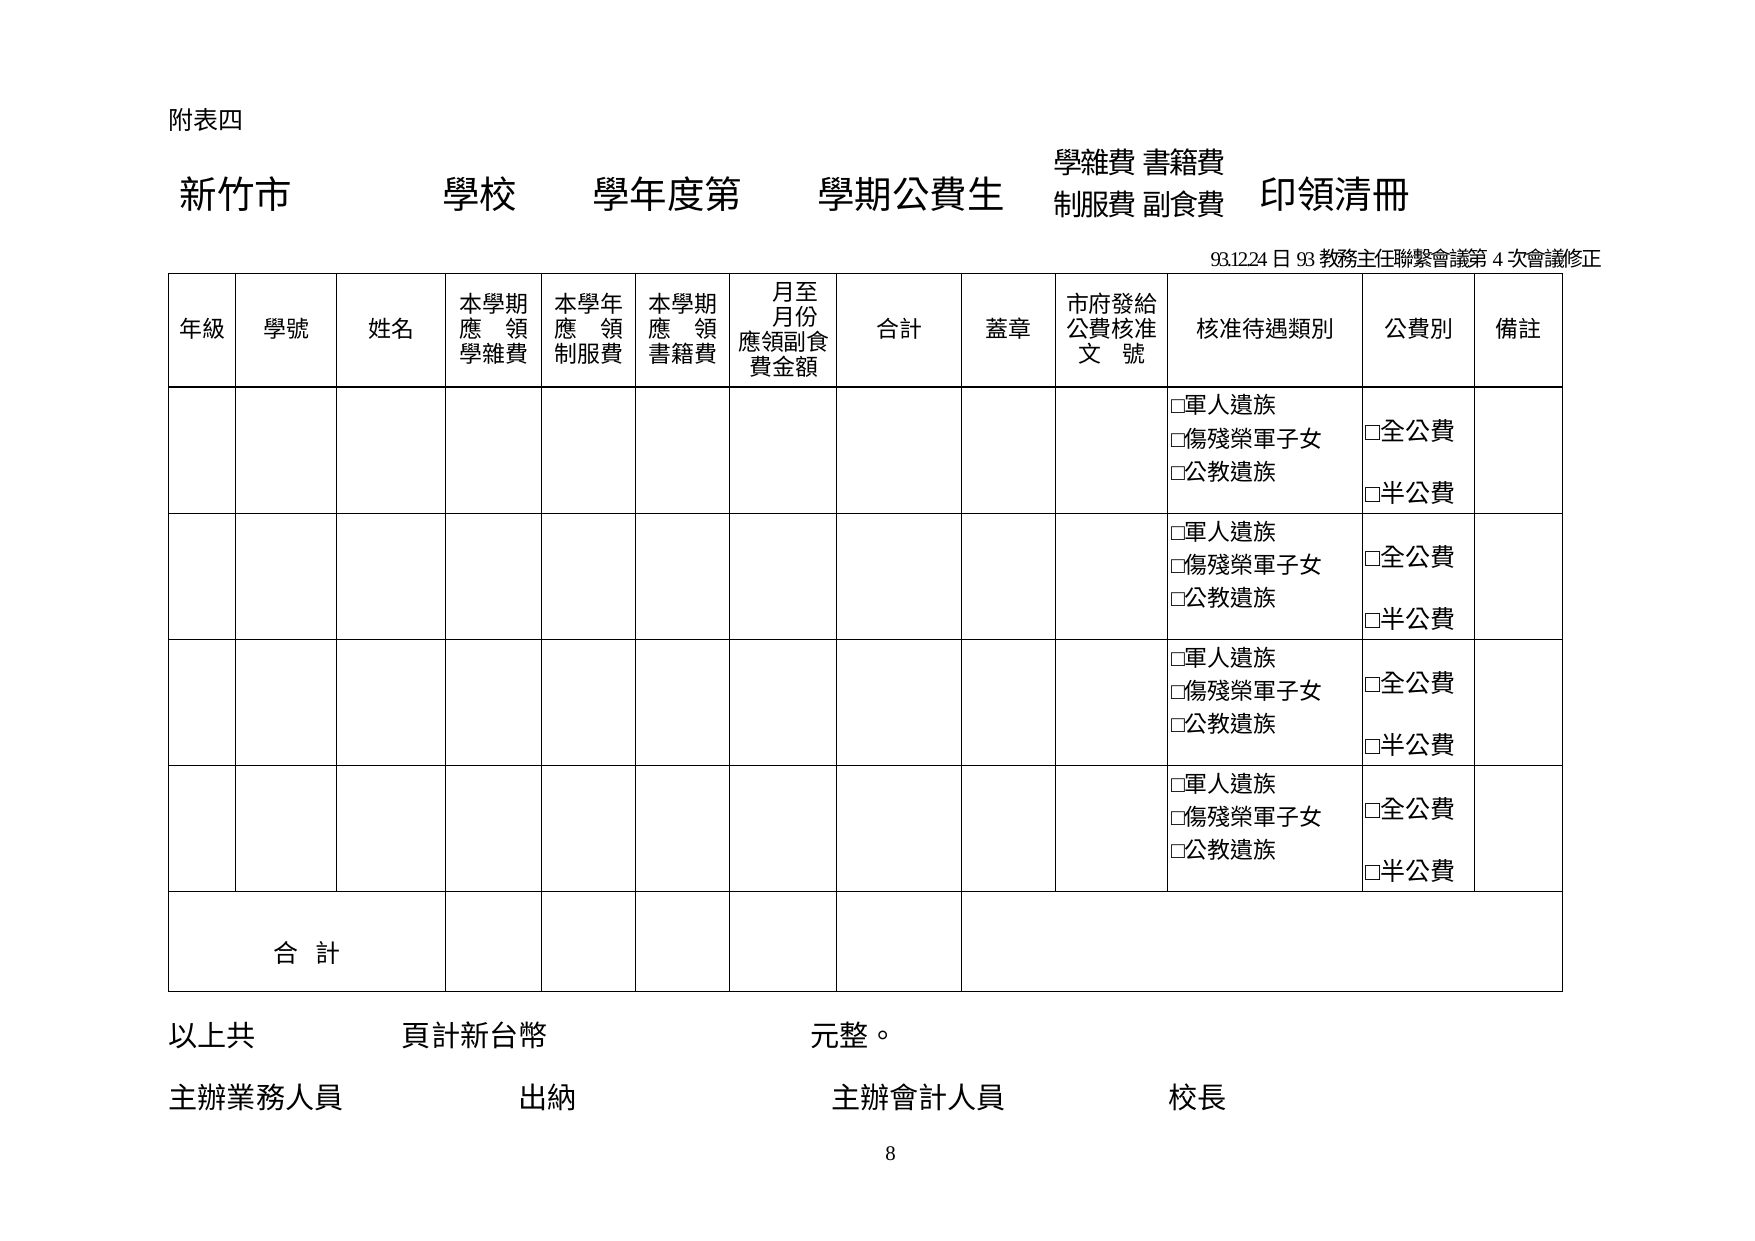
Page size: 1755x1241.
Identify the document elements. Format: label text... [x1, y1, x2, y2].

table_cell [542, 388, 635, 512]
table_cell [962, 640, 1055, 764]
table_cell □全公費 □半公費 [1363, 388, 1474, 512]
table_cell [542, 766, 635, 891]
table_header 年級 [169, 274, 235, 386]
table_cell [542, 640, 635, 764]
table_cell 制服費 副食費 [1042, 182, 1248, 224]
table_header 本學期應 領書籍費 [636, 274, 729, 386]
table_header 備註 [1475, 274, 1562, 386]
table_cell [1056, 766, 1167, 891]
table_cell [837, 388, 961, 512]
table_cell [236, 388, 336, 512]
table_cell [236, 514, 336, 638]
table_cell [1056, 388, 1167, 512]
table_cell [1056, 514, 1167, 638]
table_cell □軍人遺族 □傷殘榮軍子女 □公教遺族 [1168, 514, 1362, 638]
table_cell [962, 892, 1562, 991]
table_cell [636, 640, 729, 764]
table_cell [542, 514, 635, 638]
table_cell [730, 766, 836, 891]
table_cell [169, 640, 235, 764]
table_header 市府發給公費核准文 號 [1056, 274, 1167, 386]
table_cell [730, 388, 836, 512]
table_cell [542, 892, 635, 991]
table_cell [837, 514, 961, 638]
table_header 新竹市 學校 學年度第 學期公費生 [168, 139, 1042, 224]
table_cell [1056, 640, 1167, 764]
table_header 本學期 應 領 學雜費 [446, 274, 541, 386]
table_cell [837, 766, 961, 891]
table_cell [236, 640, 336, 764]
table_cell [837, 892, 961, 991]
table_cell [636, 514, 729, 638]
table_header 核准待遇類別 [1168, 274, 1362, 386]
table_header 本學年 應 領制服費 [542, 274, 635, 386]
table_cell [636, 388, 729, 512]
table_cell [337, 388, 445, 512]
table_header 合計 [837, 274, 961, 386]
table_cell [730, 514, 836, 638]
table_cell [636, 892, 729, 991]
table_cell □軍人遺族 □傷殘榮軍子女 □公教遺族 [1168, 640, 1362, 764]
table_header 姓名 [337, 274, 445, 386]
text 附表四 [168, 77, 1604, 139]
table_cell [1475, 640, 1562, 764]
table_cell [1475, 514, 1562, 638]
table_cell [446, 766, 541, 891]
table_cell [962, 766, 1055, 891]
table_cell [169, 388, 235, 512]
table_cell [446, 514, 541, 638]
table_cell □全公費 □半公費 [1363, 766, 1474, 891]
table_cell [337, 514, 445, 638]
table_cell [446, 892, 541, 991]
table_cell [337, 766, 445, 891]
table_header 月至 月份 應領副食費金額 [730, 274, 836, 386]
table_cell [962, 388, 1055, 512]
table_cell □軍人遺族 □傷殘榮軍子女 □公教遺族 [1168, 766, 1362, 891]
table_cell [837, 640, 961, 764]
table_cell □軍人遺族 □傷殘榮軍子女 □公教遺族 [1168, 388, 1362, 512]
table_cell [1475, 766, 1562, 891]
table_cell [962, 514, 1055, 638]
table_cell [236, 766, 336, 891]
table_cell [636, 766, 729, 891]
text 以上共 頁計新台幣 元整。 [168, 992, 1604, 1054]
table_cell □全公費 □半公費 [1363, 640, 1474, 764]
table_header 學雜費 書籍費 [1042, 139, 1248, 182]
table_header 印領清冊 [1248, 139, 1536, 224]
text 93.12.24日93教務主任聯繫會議第4次會議修正 [168, 243, 1604, 273]
table_cell [730, 892, 836, 991]
table_header 學號 [236, 274, 336, 386]
table_cell 合 計 [169, 892, 445, 991]
table_cell □全公費 □半公費 [1363, 514, 1474, 638]
table_cell [169, 514, 235, 638]
table_cell [1475, 388, 1562, 512]
table_header 蓋章 [962, 274, 1055, 386]
table_cell [730, 640, 836, 764]
table_cell [337, 640, 445, 764]
table_cell [446, 640, 541, 764]
table_cell [446, 388, 541, 512]
text 主辦業務人員 出納 主辦會計人員 校長 [168, 1054, 1604, 1117]
table_cell [169, 766, 235, 891]
table_header 公費別 [1363, 274, 1474, 386]
